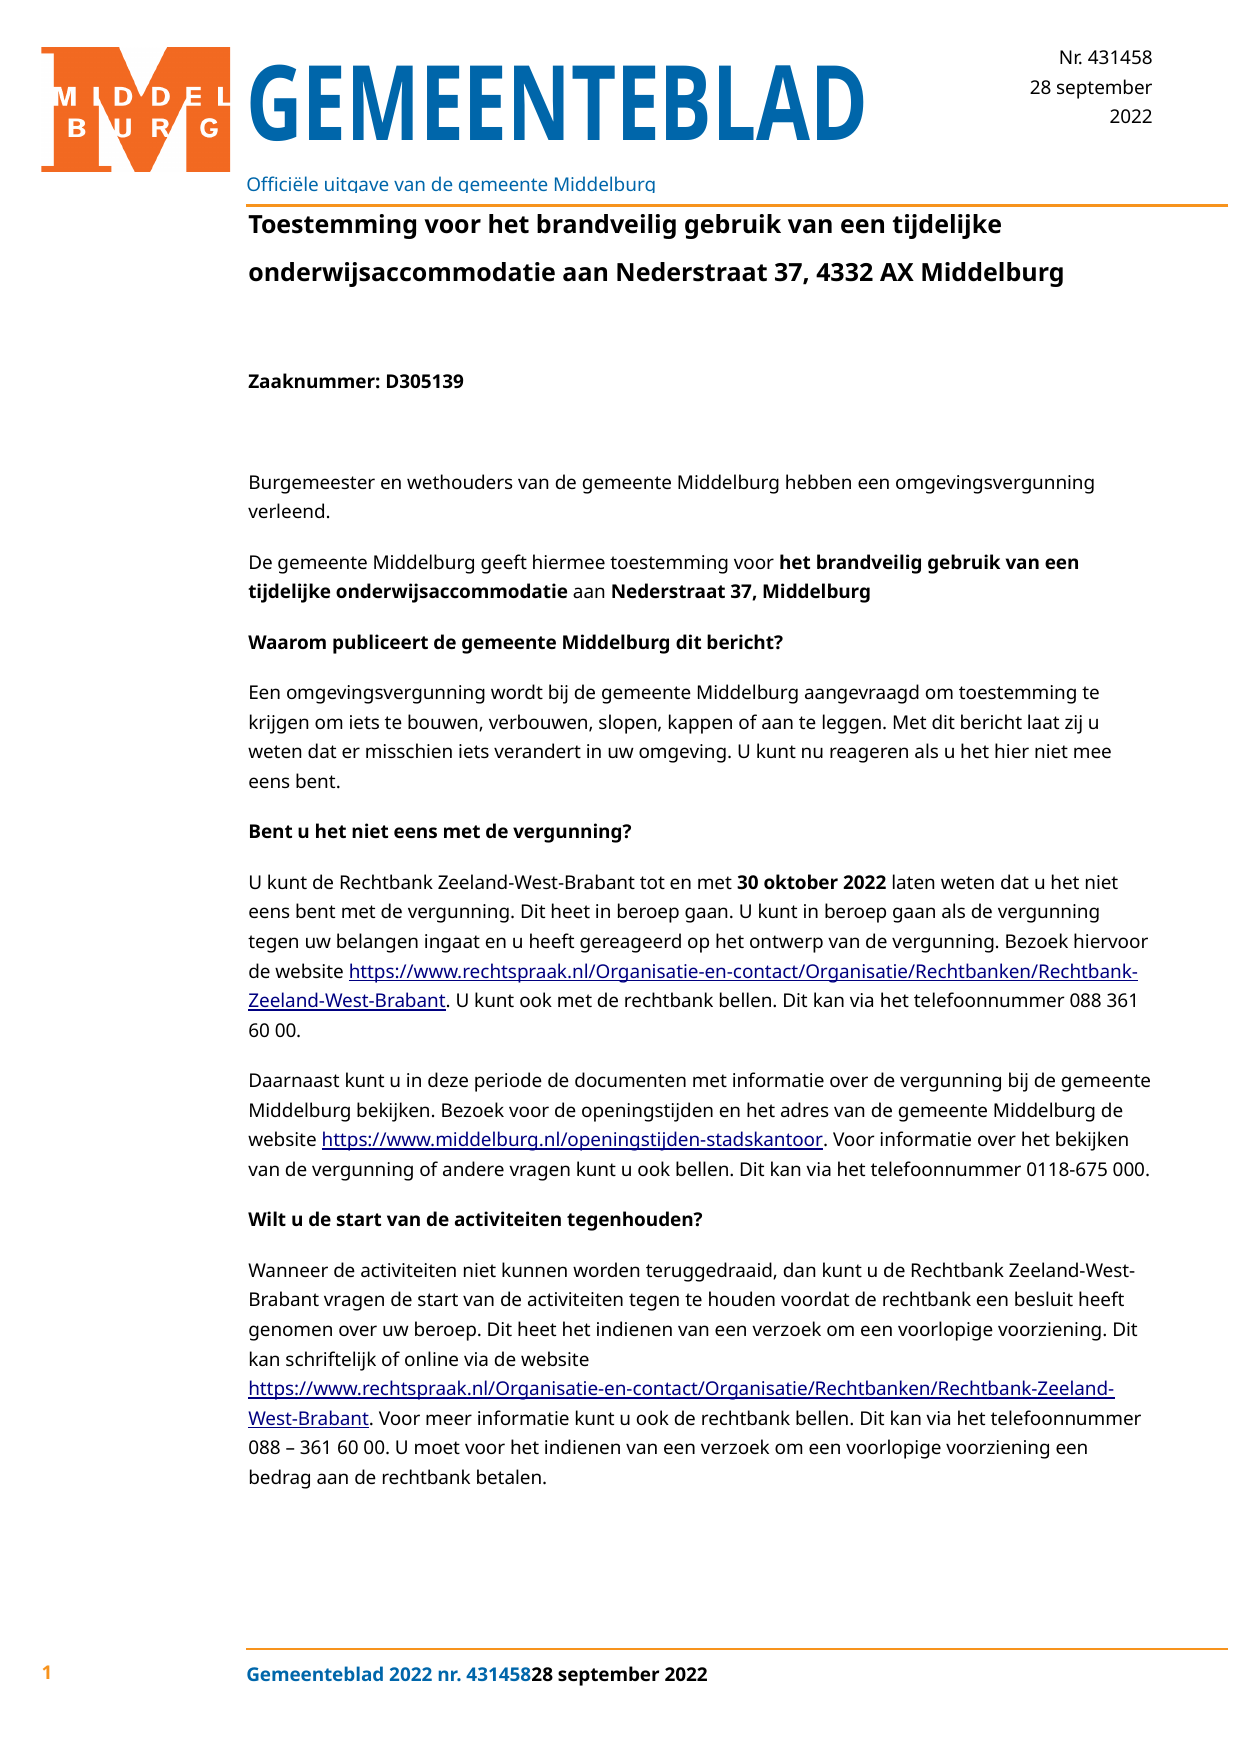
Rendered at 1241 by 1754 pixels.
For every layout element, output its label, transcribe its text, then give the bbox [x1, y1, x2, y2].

text Burgemeester en wethouders van de gemeente Middelburg hebben een omgevingsvergunning verleend. [248, 469, 1152, 524]
picture [41, 47, 231, 172]
text Daarnaast kunt u in deze periode de documenten met informatie over de vergunning bij de gemeente Middelburg bekijken. Bezoek voor de openingstijden en het adres van de gemeente Middelburg de website https://www.middelburg.nl/openingstijden-stadskantoor. Voor informatie over het bekijken van de vergunning of andere vragen kunt u ook bellen. Dit kan via het telefoonnummer 0118-675 000. [248, 1067, 1152, 1182]
text Een omgevingsvergunning wordt bij de gemeente Middelburg aangevraagd om toestemming te krijgen om iets te bouwen, verbouwen, slopen, kappen of aan te leggen. Met dit bericht laat zij u weten dat er misschien iets verandert in uw omgeving. U kunt nu reageren als u het hier niet mee eens bent. [248, 679, 1152, 794]
text Wilt u de start van de activiteiten tegenhouden? [248, 1207, 1152, 1232]
text Wanneer de activiteiten niet kunnen worden teruggedraaid, dan kunt u de Rechtbank Zeeland-West-Brabant vragen de start van de activiteiten tegen te houden voordat de rechtbank een besluit heeft genomen over uw beroep. Dit heet het indienen van een verzoek om een voorlopige voorziening. Dit kan schriftelijk of online via de website https://www.rechtspraak.nl/Organisatie-en-contact/Organisatie/Rechtbanken/Rechtbank-Zeeland-West-Brabant. Voor meer informatie kunt u ook de rechtbank bellen. Dit kan via het telefoonnummer 088 – 361 60 00. U moet voor het indienen van een verzoek om een voorlopige voorziening een bedrag aan de rechtbank betalen. [248, 1257, 1152, 1490]
text Zaaknummer: D305139 [248, 368, 1152, 394]
text Toestemming voor het brandveilig gebruik van een tijdelijke onderwijsaccommodatie aan Nederstraat 37, 4332 AX Middelburg [248, 207, 1152, 288]
text Bent u het niet eens met de vergunning? [248, 819, 1152, 844]
text Waarom publiceert de gemeente Middelburg dit bericht? [248, 629, 1152, 655]
text De gemeente Middelburg geeft hiermee toestemming voor het brandveilig gebruik van een tijdelijke onderwijsaccommodatie aan Nederstraat 37, Middelburg [248, 549, 1152, 604]
text U kunt de Rechtbank Zeeland-West-Brabant tot en met 30 oktober 2022 laten weten dat u het niet eens bent met de vergunning. Dit heet in beroep gaan. U kunt in beroep gaan als de vergunning tegen uw belangen ingaat en u heeft gereageerd op het ontwerp van de vergunning. Bezoek hiervoor de website https://www.rechtspraak.nl/Organisatie-en-contact/Organisatie/Rechtbanken/Rechtbank-Zeeland-West-Brabant. U kunt ook met de rechtbank bellen. Dit kan via het telefoonnummer 088 361 60 00. [248, 869, 1152, 1043]
